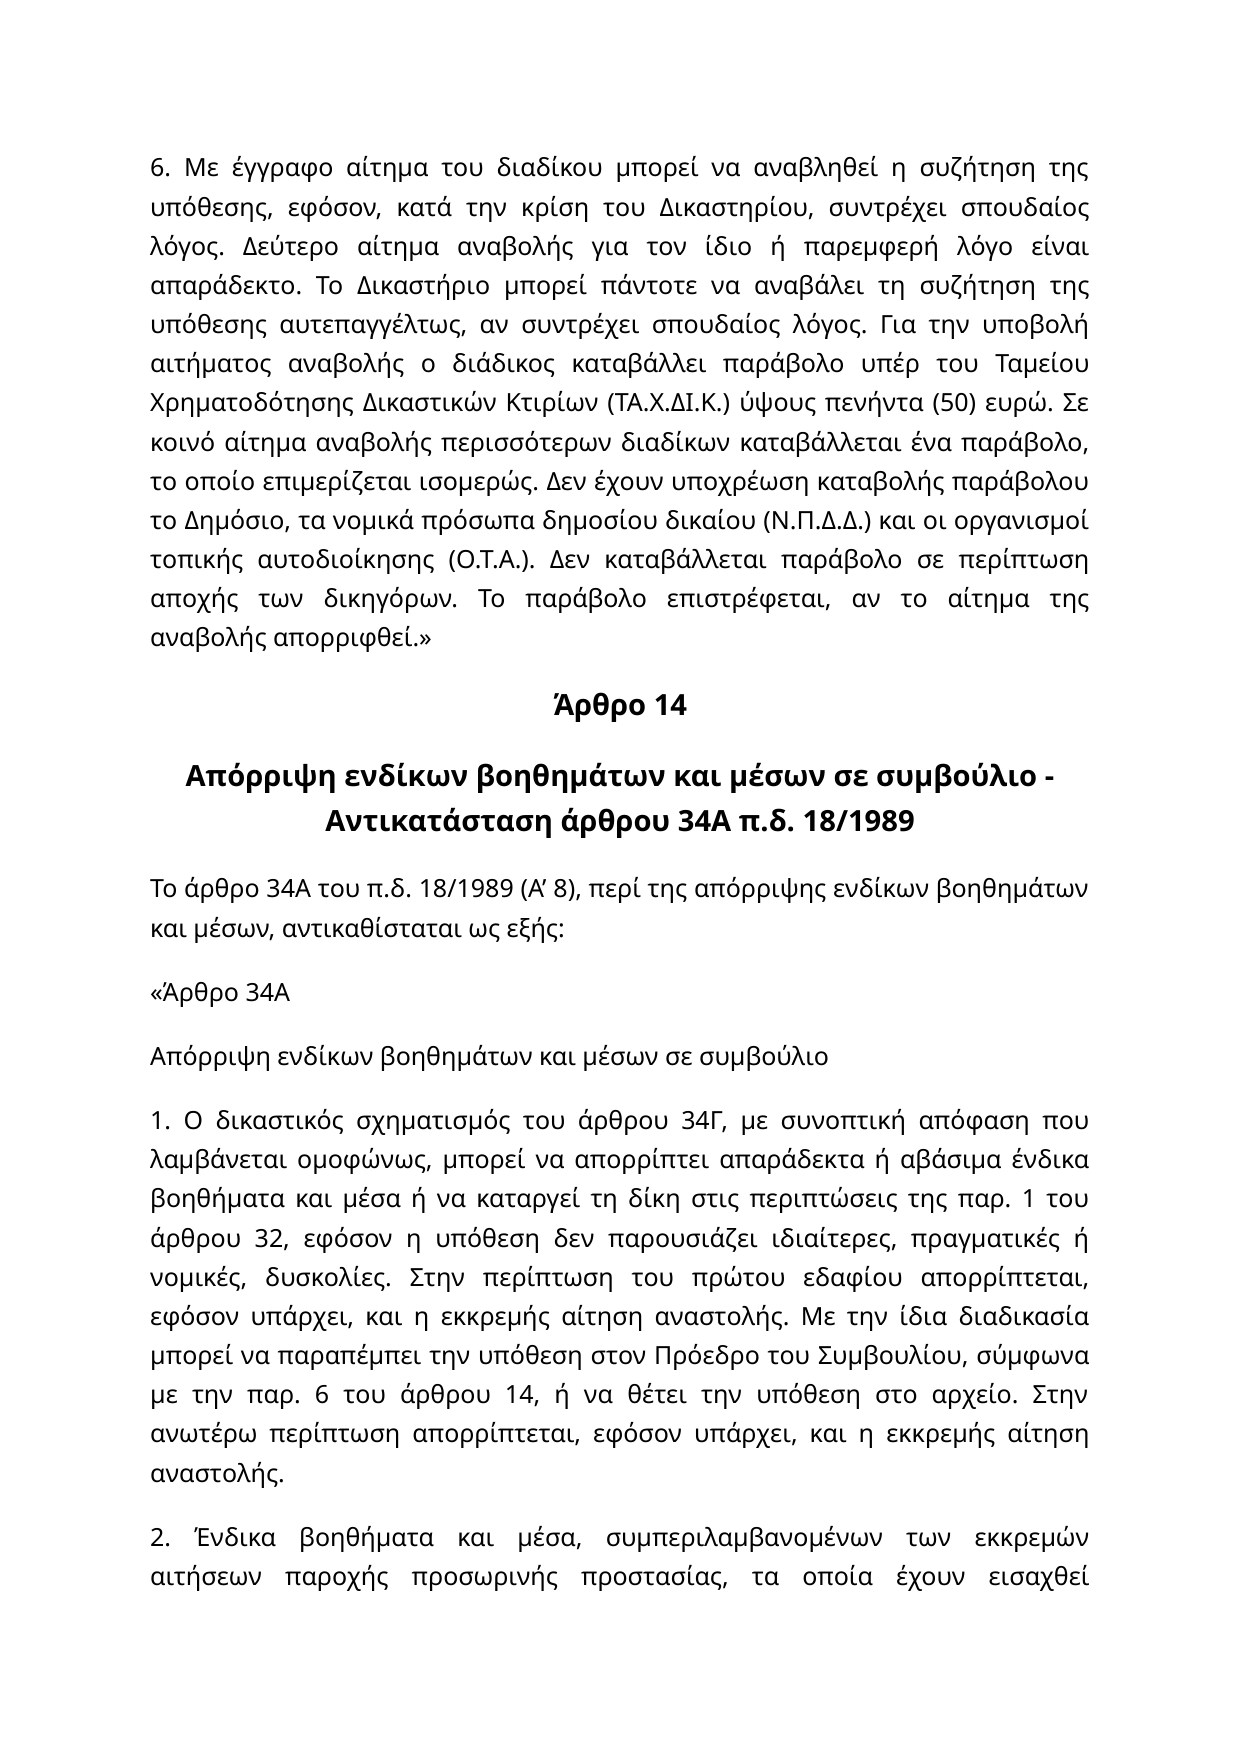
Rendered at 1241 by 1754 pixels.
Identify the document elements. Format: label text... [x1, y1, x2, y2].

text 1. Ο δικαστικός σχηματισμός του άρθρου 34Γ, με συνοπτική απόφαση που λαμβάνεται ομοφώνως, μπορεί να απορρίπτει απαράδεκτα ή αβάσιμα ένδικα βοηθήματα και μέσα ή να καταργεί τη δίκη στις περιπτώσεις της παρ. 1 του άρθρου 32, εφόσον η υπόθεση δεν παρουσιάζει ιδιαίτερες, πραγματικές ή νομικές, δυσκολίες. Στην περίπτωση του πρώτου εδαφίου απορρίπτεται, εφόσον υπάρχει, και η εκκρεμής αίτηση αναστολής. Με την ίδια διαδικασία μπορεί να παραπέμπει την υπόθεση στον Πρόεδρο του Συμβουλίου, σύμφωνα με την παρ. 6 του άρθρου 14, ή να θέτει την υπόθεση στο αρχείο. Στην ανωτέρω περίπτωση απορρίπτεται, εφόσον υπάρχει, και η εκκρεμής αίτηση αναστολής. [150, 1103, 1090, 1489]
subtitle Απόρριψη ενδίκων βοηθημάτων και μέσων σε συμβούλιο - Αντικατάσταση άρθρου 34Α π.δ. 18/1989 [150, 755, 1090, 840]
text Το άρθρο 34Α του π.δ. 18/1989 (Α’ 8), περί της απόρριψης ενδίκων βοηθημάτων και μέσων, αντικαθίσταται ως εξής: [150, 871, 1090, 944]
subtitle Άρθρο 14 [150, 684, 1090, 724]
text «Άρθρο 34Α [150, 974, 1090, 1008]
text 2. Ένδικα βοηθήματα και μέσα, συμπεριλαμβανομένων των εκκρεμών αιτήσεων παροχής προσωρινής προστασίας, τα οποία έχουν εισαχθεί [150, 1519, 1090, 1593]
text 6. Με έγγραφο αίτημα του διαδίκου μπορεί να αναβληθεί η συζήτηση της υπόθεσης, εφόσον, κατά την κρίση του Δικαστηρίου, συντρέχει σπουδαίος λόγος. Δεύτερο αίτημα αναβολής για τον ίδιο ή παρεμφερή λόγο είναι απαράδεκτο. Το Δικαστήριο μπορεί πάντοτε να αναβάλει τη συζήτηση της υπόθεσης αυτεπαγγέλτως, αν συντρέχει σπουδαίος λόγος. Για την υποβολή αιτήματος αναβολής ο διάδικος καταβάλλει παράβολο υπέρ του Ταμείου Χρηματοδότησης Δικαστικών Κτιρίων (ΤΑ.Χ.ΔΙ.Κ.) ύψους πενήντα (50) ευρώ. Σε κοινό αίτημα αναβολής περισσότερων διαδίκων καταβάλλεται ένα παράβολο, το οποίο επιμερίζεται ισομερώς. Δεν έχουν υποχρέωση καταβολής παράβολου το Δημόσιο, τα νομικά πρόσωπα δημοσίου δικαίου (Ν.Π.Δ.Δ.) και οι οργανισμοί τοπικής αυτοδιοίκησης (Ο.Τ.Α.). Δεν καταβάλλεται παράβολο σε περίπτωση αποχής των δικηγόρων. Το παράβολο επιστρέφεται, αν το αίτημα της αναβολής απορριφθεί.» [150, 150, 1090, 654]
text Απόρριψη ενδίκων βοηθημάτων και μέσων σε συμβούλιο [150, 1038, 1090, 1073]
